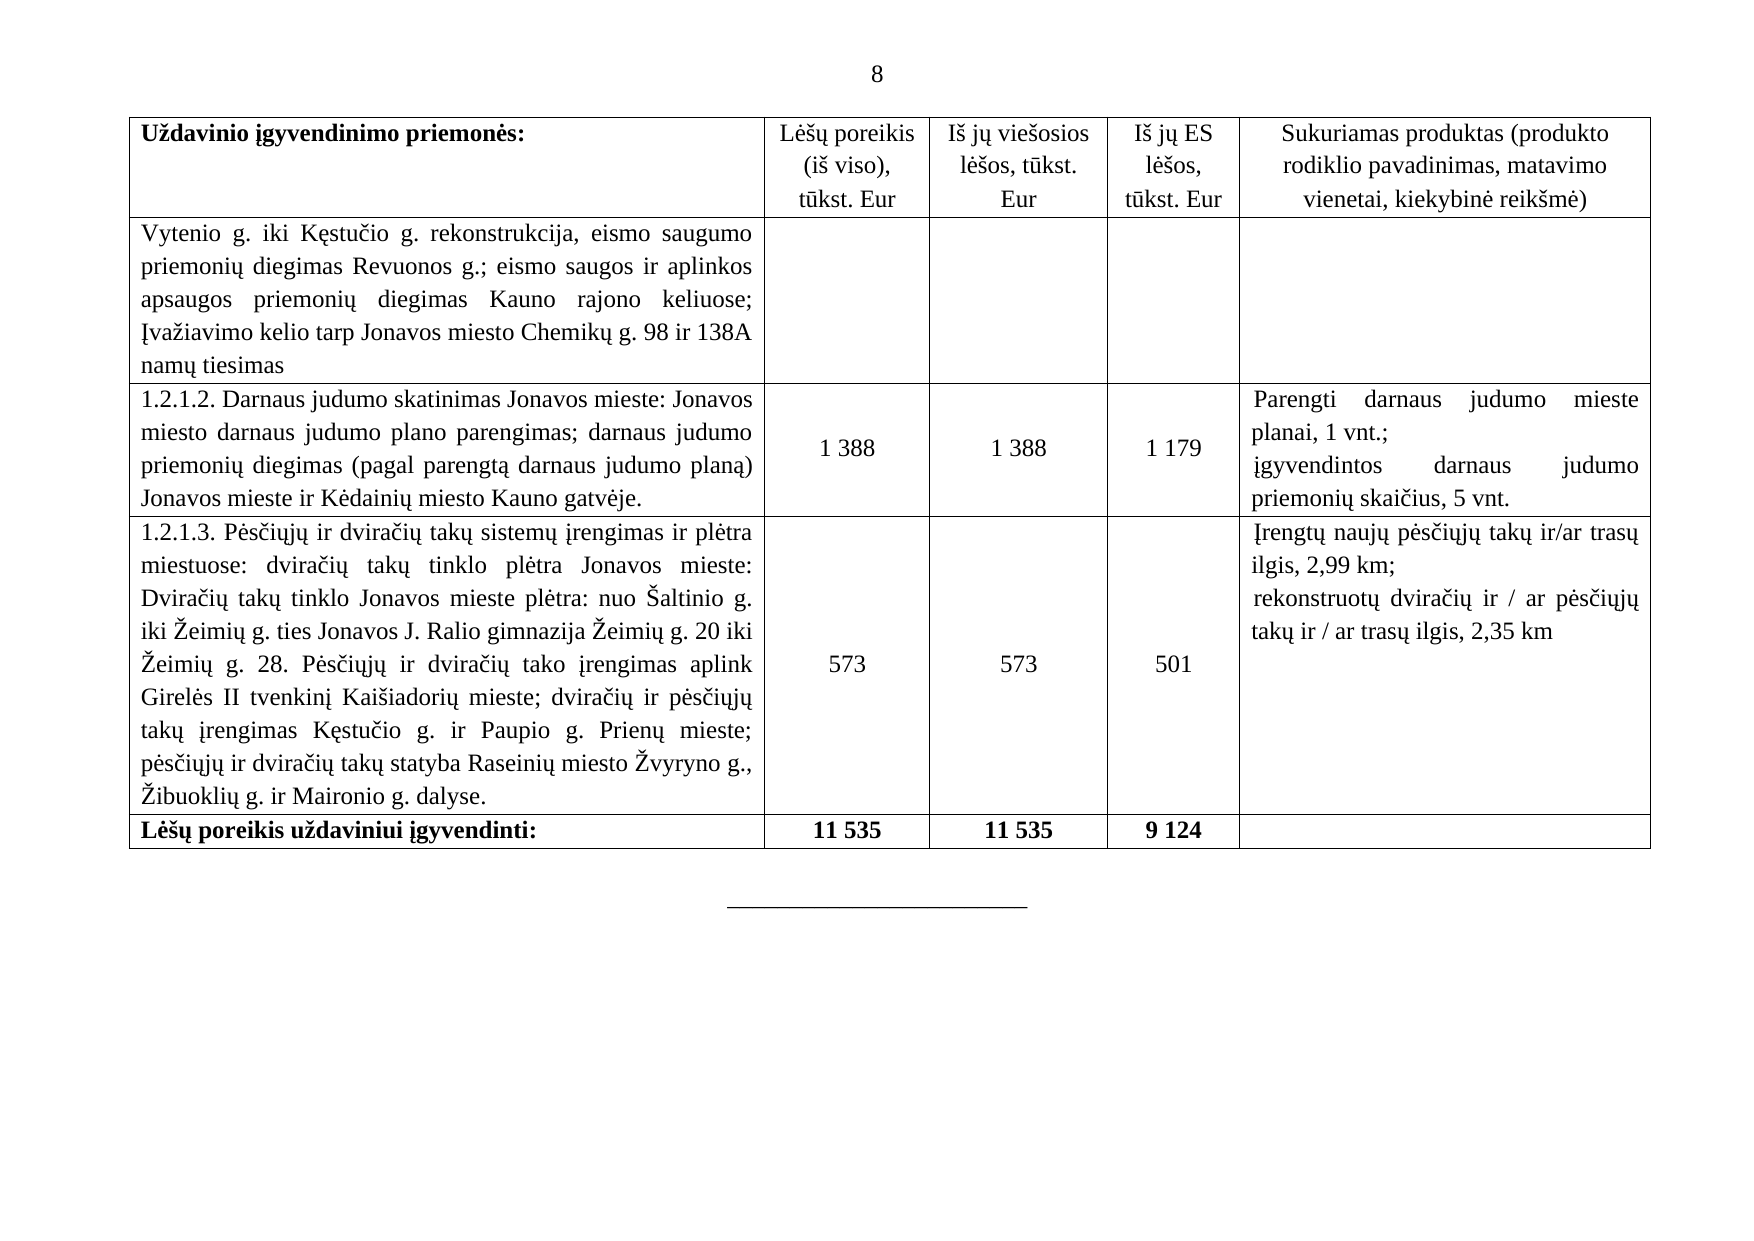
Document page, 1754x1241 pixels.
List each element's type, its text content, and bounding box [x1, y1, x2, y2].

table_cell 9 124 [1108, 815, 1239, 848]
table_header Sukuriamas produktas (produkto rodiklio pavadinimas, matavimo vienetai, kiekybinė reikšmė) [1240, 118, 1650, 217]
table_cell 1.2.1.3. Pėsčiųjų ir dviračių takų sistemų įrengimas ir plėtra miestuose: dviračių takų tinklo plėtra Jonavos mieste: Dviračių takų tinklo Jonavos mieste plėtra: nuo Šaltinio g. iki Žeimių g. ties Jonavos J. Ralio gimnazija Žeimių g. 20 iki Žeimių g. 28. Pėsčiųjų ir dviračių tako įrengimas aplink Girelės II tvenkinį Kaišiadorių mieste; dviračių ir pėsčiųjų takų įrengimas Kęstučio g. ir Paupio g. Prienų mieste; pėsčiųjų ir dviračių takų statyba Raseinių miesto Žvyryno g., Žibuoklių g. ir Maironio g. dalyse. [130, 517, 764, 814]
table_cell [1240, 218, 1650, 383]
table_cell 1.2.1.2. Darnaus judumo skatinimas Jonavos mieste: Jonavos miesto darnaus judumo plano parengimas; darnaus judumo priemonių diegimas (pagal parengtą darnaus judumo planą) Jonavos mieste ir Kėdainių miesto Kauno gatvėje. [130, 384, 764, 516]
table_cell 1 179 [1108, 384, 1239, 516]
table_header Iš jų ES lėšos, tūkst. Eur [1108, 118, 1239, 217]
table_cell 1 388 [930, 384, 1107, 516]
table_header Iš jų viešosios lėšos, tūkst. Eur [930, 118, 1107, 217]
table_cell 501 [1108, 517, 1239, 814]
table_cell 573 [930, 517, 1107, 814]
text ________________________ [118, 882, 1636, 911]
table_cell 11 535 [765, 815, 929, 848]
table_cell Lėšų poreikis uždaviniui įgyvendinti: [130, 815, 764, 848]
table_header Lėšų poreikis (iš viso), tūkst. Eur [765, 118, 929, 217]
table_cell 573 [765, 517, 929, 814]
table_cell 11 535 [930, 815, 1107, 848]
table_cell Vytenio g. iki Kęstučio g. rekonstrukcija, eismo saugumo priemonių diegimas Revuonos g.; eismo saugos ir aplinkos apsaugos priemonių diegimas Kauno rajono keliuose; Įvažiavimo kelio tarp Jonavos miesto Chemikų g. 98 ir 138A namų tiesimas [130, 218, 764, 383]
table_cell Parengti darnaus judumo mieste planai, 1 vnt.; įgyvendintos darnaus judumo priemonių skaičius, 5 vnt. [1240, 384, 1650, 516]
table_cell [1240, 815, 1650, 848]
table_cell [765, 218, 929, 383]
table_cell 1 388 [765, 384, 929, 516]
table_cell [1108, 218, 1239, 383]
table_cell [930, 218, 1107, 383]
table_header Uždavinio įgyvendinimo priemonės: [130, 118, 764, 217]
table_cell Įrengtų naujų pėsčiųjų takų ir/ar trasų ilgis, 2,99 km; rekonstruotų dviračių ir / ar pėsčiųjų takų ir / ar trasų ilgis, 2,35 km [1240, 517, 1650, 814]
